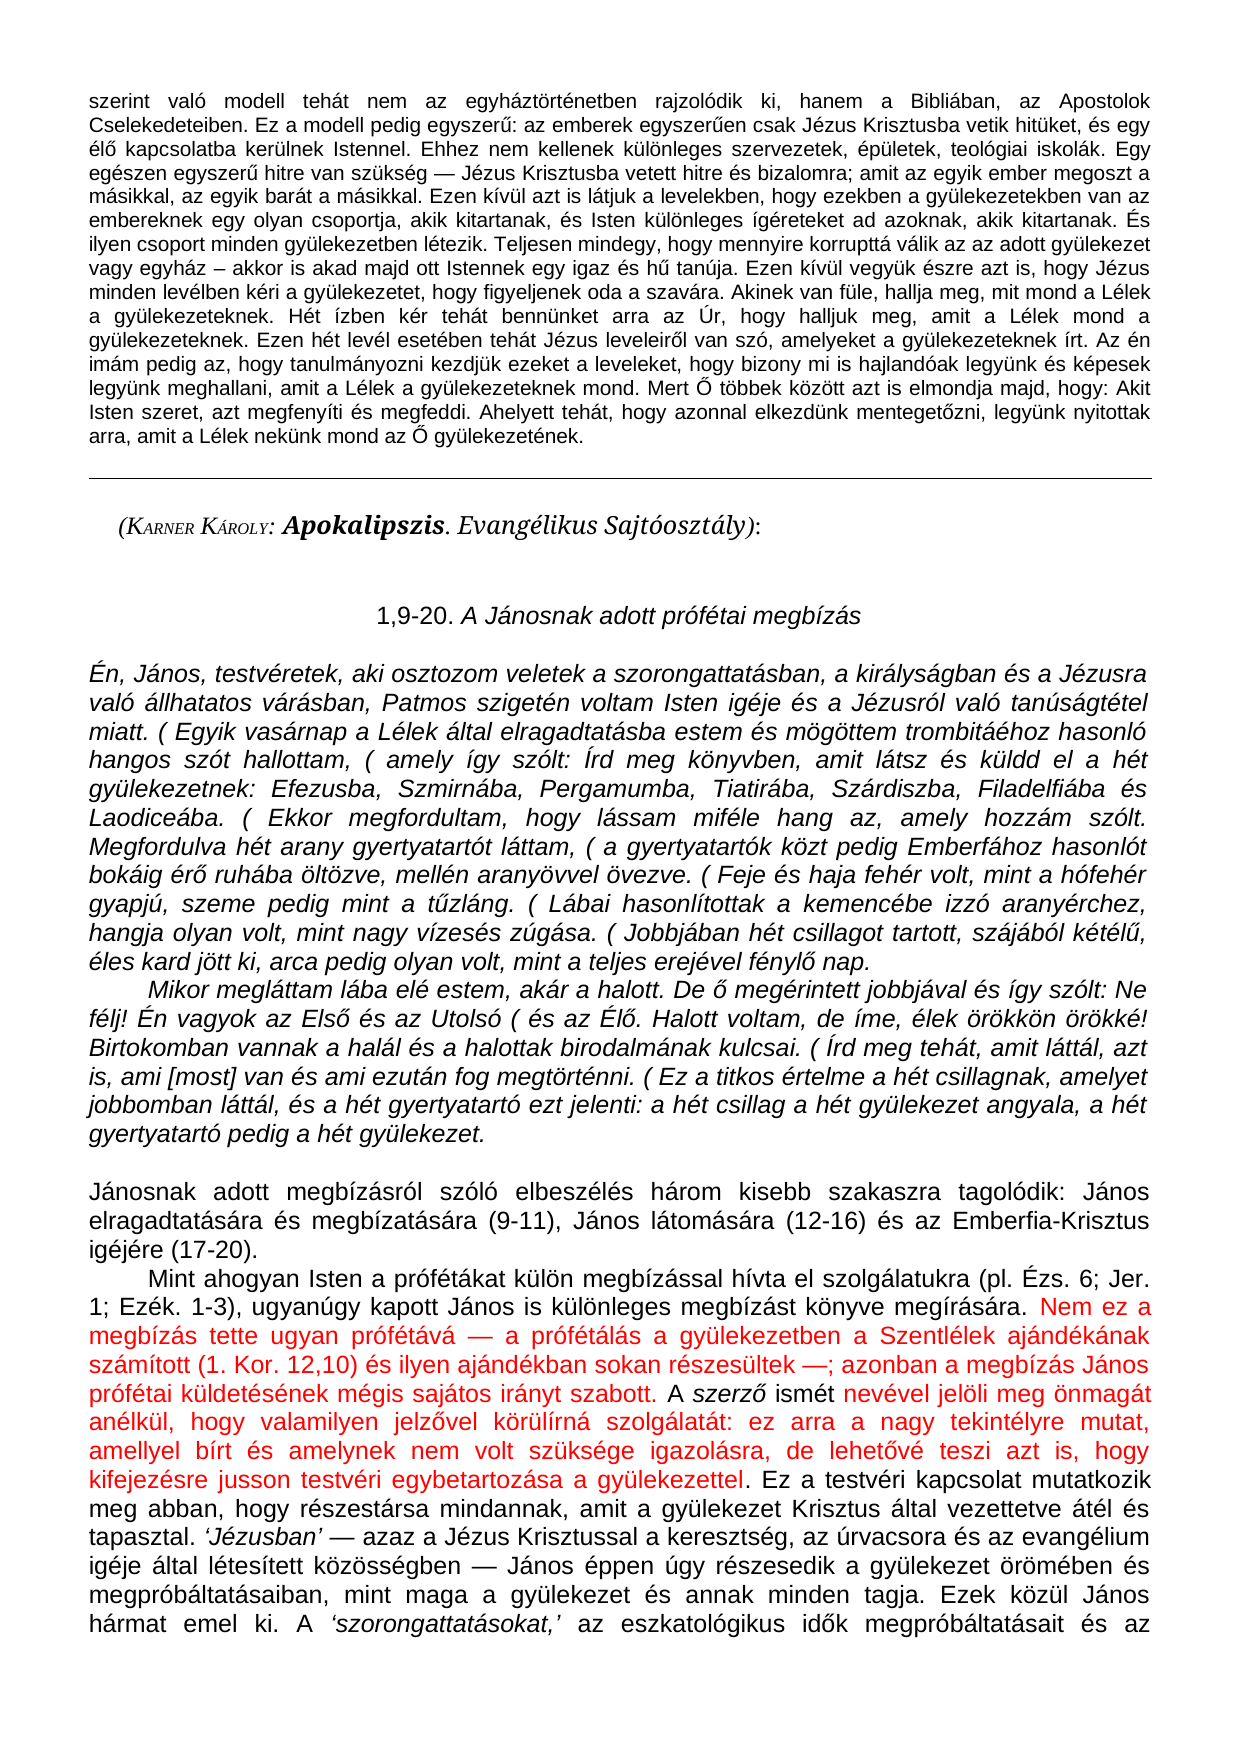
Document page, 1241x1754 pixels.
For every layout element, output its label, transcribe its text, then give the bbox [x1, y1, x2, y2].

text Mint ahogyan Isten a prófétákat külön megbízással hívta el szolgálatukra (pl. Ézs. 6; Jer. 1; Ezék. 1-3), ugyanúgy kapott János is különleges megbízást könyve megírására. Nem ez a megbízás tette ugyan prófétává — a prófétálás a gyülekezetben a Szentlélek ajándékának számított (1. Kor. 12,10) és ilyen ajándékban sokan részesültek —; azonban a megbízás János prófétai küldetésének mégis sajátos irányt szabott. A szerző ismét nevével jelöli meg önmagát anélkül, hogy valamilyen jelzővel körülírná szolgálatát: ez arra a nagy tekintélyre mutat, amellyel bírt és amelynek nem volt szüksége igazolásra, de lehetővé teszi azt is, hogy kifejezésre jusson testvéri egybetartozása a gyülekezettel. Ez a testvéri kapcsolat mutatkozik meg abban, hogy részestársa mindannak, amit a gyülekezet Krisztus által vezettetve átél és tapasztal. ‘Jézusban’ — azaz a Jézus Krisztussal a keresztség, az úrvacsora és az evangélium igéje által létesített közösségben — János éppen úgy részesedik a gyülekezet örömében és megpróbáltatásaiban, mint maga a gyülekezet és annak minden tagja. Ezek közül János hármat emel ki. A ‘szorongattatásokat,’ az eszkatológikus idők megpróbáltatásait és az [88, 1263, 1152, 1637]
text Mikor megláttam lába elé estem, akár a halott. De ő megérintett jobbjával és így szólt: Ne félj! Én vagyok az Első és az Utolsó ( és az Élő. Halott voltam, de íme, élek örökkön örökké! Birtokomban vannak a halál és a halottak birodalmának kulcsai. ( Írd meg tehát, amit láttál, azt is, ami [most] van és ami ezután fog megtörténni. ( Ez a titkos értelme a hét csillagnak, amelyet jobbomban láttál, és a hét gyertyatartó ezt jelenti: a hét csillag a hét gyülekezet angyala, a hét gyertyatartó pedig a hét gyülekezet. [88, 975, 1152, 1148]
text (Karner Károly: Apokalipszis. Evangélikus Sajtóosztály): [88, 479, 1152, 571]
text szerint való modell tehát nem az egyháztörténetben rajzolódik ki, hanem a Bibliában, az Apostolok Cselekedeteiben. Ez a modell pedig egyszerű: az emberek egyszerűen csak Jézus Krisztusba vetik hitüket, és egy élő kapcsolatba kerülnek Istennel. Ehhez nem kellenek különleges szervezetek, épületek, teológiai iskolák. Egy egészen egyszerű hitre van szükség ― Jézus Krisztusba vetett hitre és bizalomra; amit az egyik ember megoszt a másikkal, az egyik barát a másikkal. Ezen kívül azt is látjuk a levelekben, hogy ezekben a gyülekezetekben van az embereknek egy olyan csoportja, akik kitartanak, és Isten különleges ígéreteket ad azoknak, akik kitartanak. És ilyen csoport minden gyülekezetben létezik. Teljesen mindegy, hogy mennyire korrupttá válik az az adott gyülekezet vagy egyház – akkor is akad majd ott Istennek egy igaz és hű tanúja. Ezen kívül vegyük észre azt is, hogy Jézus minden levélben kéri a gyülekezetet, hogy figyeljenek oda a szavára. Akinek van füle, hallja meg, mit mond a Lélek a gyülekezeteknek. Hét ízben kér tehát bennünket arra az Úr, hogy halljuk meg, amit a Lélek mond a gyülekezeteknek. Ezen hét levél esetében tehát Jézus leveleiről van szó, amelyeket a gyülekezeteknek írt. Az én imám pedig az, hogy tanulmányozni kezdjük ezeket a leveleket, hogy bizony mi is hajlandóak legyünk és képesek legyünk meghallani, amit a Lélek a gyülekezeteknek mond. Mert Ő többek között azt is elmondja majd, hogy: Akit Isten szeret, azt megfenyíti és megfeddi. Ahelyett tehát, hogy azonnal elkezdünk mentegetőzni, legyünk nyitottak arra, amit a Lélek nekünk mond az Ő gyülekezetének. [88, 88, 1152, 448]
text Jánosnak adott megbízásról szóló elbeszélés három kisebb szakaszra tagolódik: János elragadtatására és megbízatására (9-11), János látomására (12-16) és az Emberfia-Krisztus igéjére (17-20). [88, 1177, 1152, 1263]
text Én, János, testvéretek, aki osztozom veletek a szorongattatásban, a királyságban és a Jézusra való állhatatos várásban, Patmos szigetén voltam Isten igéje és a Jézusról való tanúságtétel miatt. ( Egyik vasárnap a Lélek által elragadtatásba estem és mögöttem trombitáéhoz hasonló hangos szót hallottam, ( amely így szólt: Írd meg könyvben, amit látsz és küldd el a hét gyülekezetnek: Efezusba, Szmirnába, Pergamumba, Tiatirába, Szárdiszba, Filadelfiába és Laodiceába. ( Ekkor megfordultam, hogy lássam miféle hang az, amely hozzám szólt. Megfordulva hét arany gyertyatartót láttam, ( a gyertyatartók közt pedig Emberfához hasonlót bokáig érő ruhába öltözve, mellén aranyövvel övezve. ( Feje és haja fehér volt, mint a hófehér gyapjú, szeme pedig mint a tűzláng. ( Lábai hasonlítottak a kemencébe izzó aranyérchez, hangja olyan volt, mint nagy vízesés zúgása. ( Jobbjában hét csillagot tartott, szájából kétélű, éles kard jött ki, arca pedig olyan volt, mint a teljes erejével fénylő nap. [88, 659, 1152, 975]
text 1,9-20. A Jánosnak adott prófétai megbízás [88, 601, 1152, 629]
